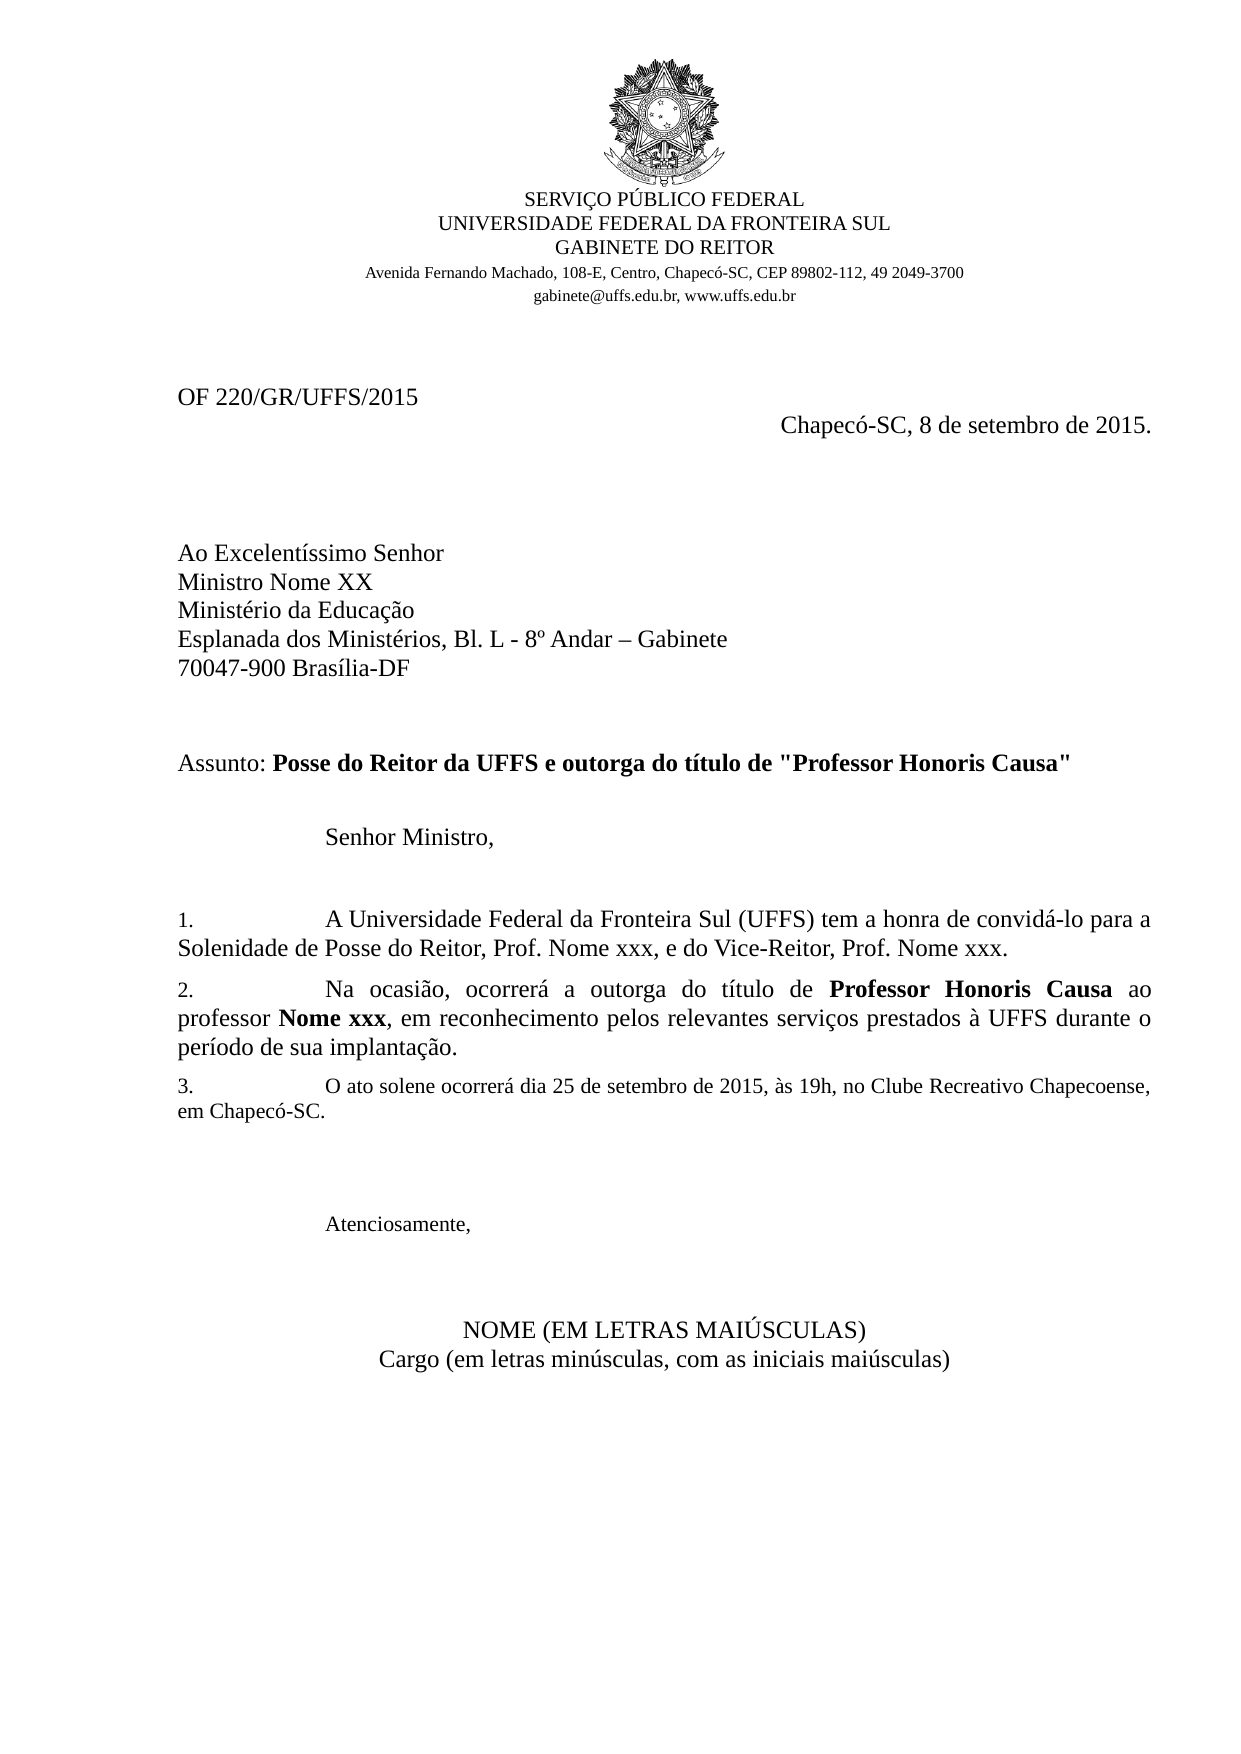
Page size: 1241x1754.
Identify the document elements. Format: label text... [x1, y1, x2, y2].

text Assunto: Posse do Reitor da UFFS e outorga do título de "Professor Honoris Causa" [177, 748, 1152, 777]
text Cargo (em letras minúsculas, com as iniciais maiúsculas) [177, 1344, 1152, 1372]
list O ato solene ocorrerá dia 25 de setembro de 2015, às 19h, no Clube Recreativo Chapecoense, em Chapecó-SC. [177, 1073, 1152, 1123]
list A Universidade Federal da Fronteira Sul (UFFS) tem a honra de convidá-lo para a Solenidade de Posse do Reitor, Prof. Nome xxx, e do Vice-Reitor, Prof. Nome xxx. [177, 904, 1152, 962]
text Ministério da Educação [177, 596, 1152, 624]
text OF 220/GR/UFFS/2015 [177, 382, 1152, 411]
text Ministro Nome XX [177, 567, 1152, 596]
list Na ocasião, ocorrerá a outorga do título de Professor Honoris Causa ao professor Nome xxx, em reconhecimento pelos relevantes serviços prestados à UFFS durante o período de sua implantação. [177, 974, 1152, 1061]
text Esplanada dos Ministérios, Bl. L - 8º Andar – Gabinete 70047-900 Brasília-DF [177, 624, 1152, 682]
text NOME (em letras maiúsculas) [177, 1315, 1152, 1344]
text Atenciosamente, [177, 1211, 1152, 1236]
text Senhor Ministro, [177, 822, 1152, 851]
text Chapecó-SC, 8 de setembro de 2015. [177, 411, 1152, 439]
text Ao Excelentíssimo Senhor [177, 538, 1152, 567]
